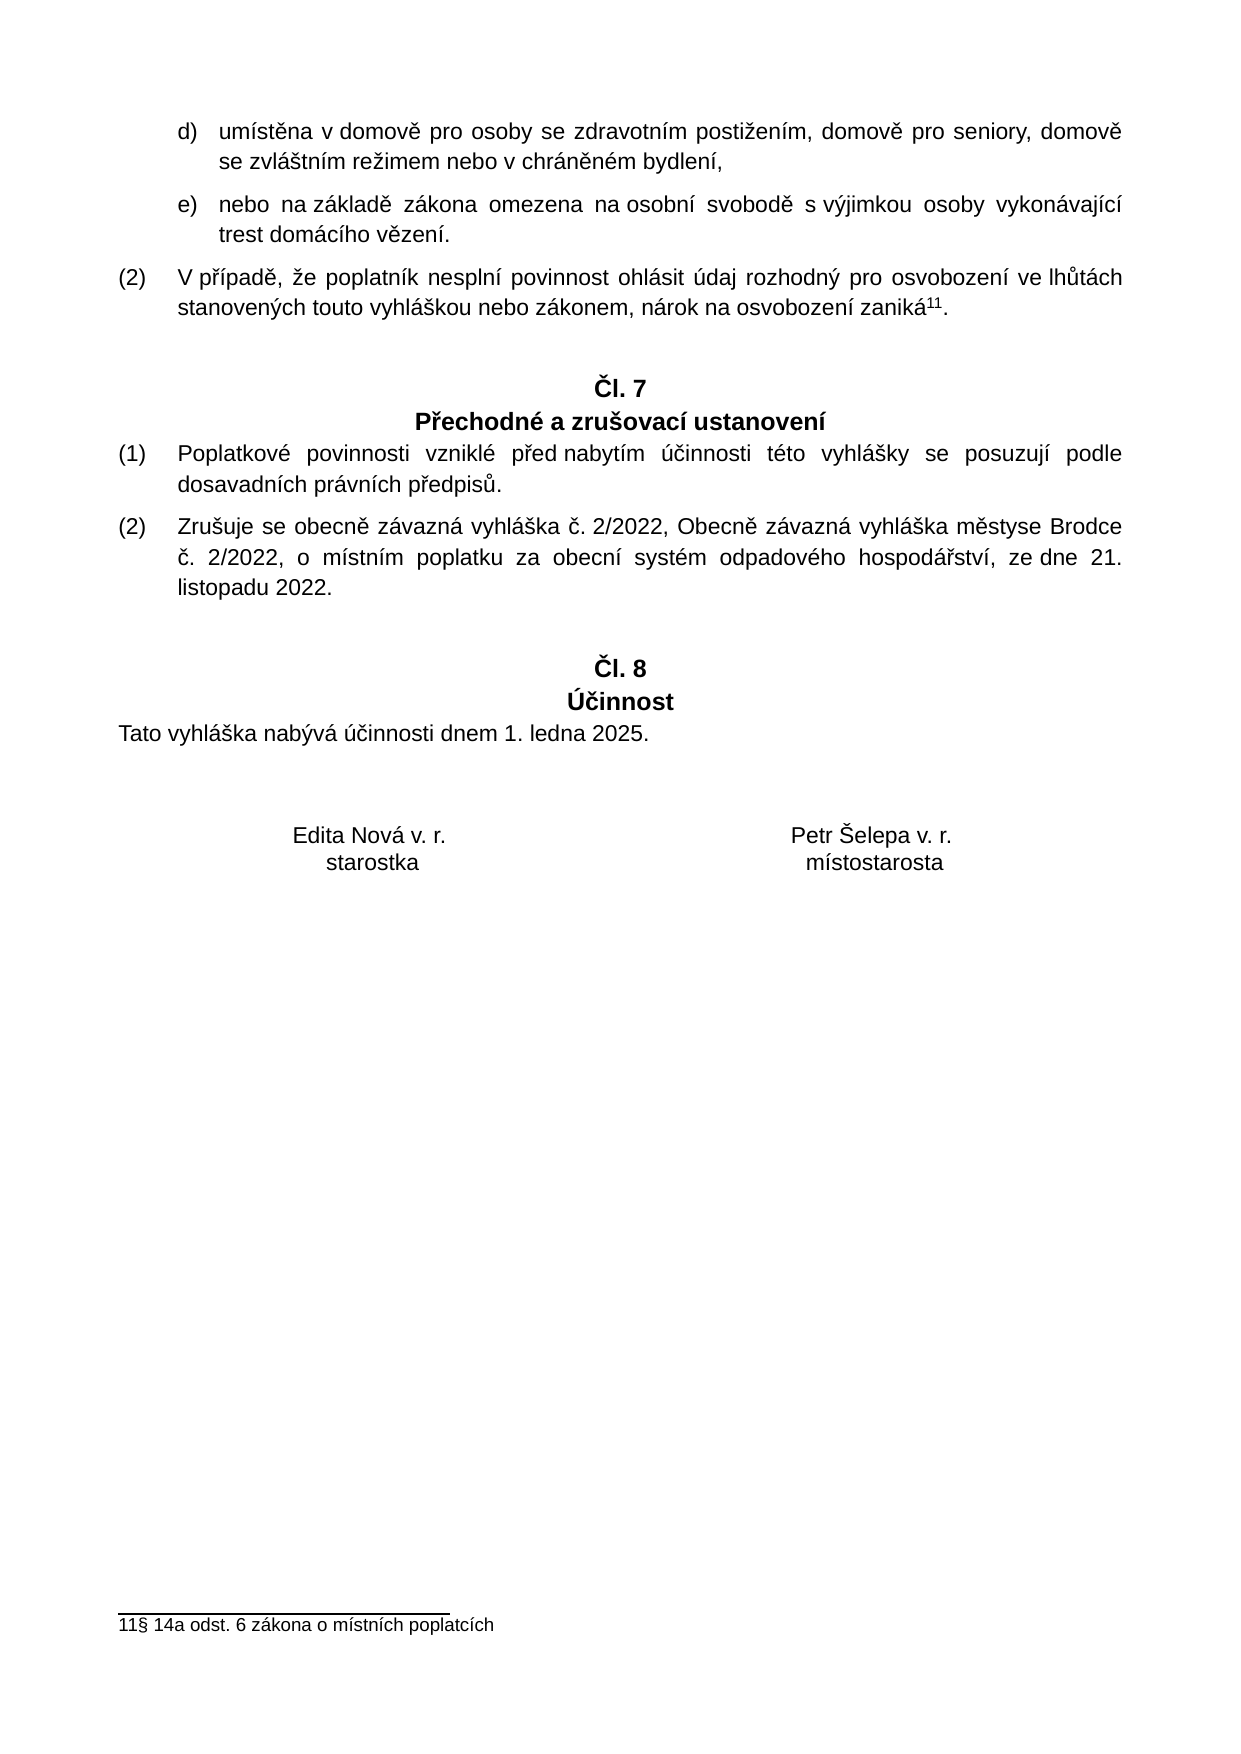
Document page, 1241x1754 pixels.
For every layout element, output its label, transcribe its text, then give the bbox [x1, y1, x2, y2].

list umístěna v domově pro osoby se zdravotním postižením, domově pro seniory, domově se zvláštním režimem nebo v chráněném bydlení, [177, 118, 1122, 175]
table_header Edita Nová v. r. starostka [118, 763, 620, 881]
list Poplatkové povinnosti vzniklé před nabytím účinnosti této vyhlášky se posuzují podle dosavadních právních předpisů. [118, 440, 1122, 497]
list § 14a odst. 6 zákona o místních poplatcích [118, 1614, 1122, 1635]
table_cell [118, 881, 620, 999]
list V případě, že poplatník nesplní povinnost ohlásit údaj rozhodný pro osvobození ve lhůtách stanovených touto vyhláškou nebo zákonem, nárok na osvobození zaniká. [118, 264, 1122, 321]
list Zrušuje se obecně závazná vyhláška č. 2/2022, Obecně závazná vyhláška městyse Brodce č. 2/2022, o místním poplatku za obecní systém odpadového hospodářství, ze dne 21. listopadu 2022. [118, 513, 1122, 600]
subtitle Čl. 7 Přechodné a zrušovací ustanovení [118, 374, 1122, 436]
table_cell [620, 881, 1122, 999]
text Tato vyhláška nabývá účinnosti dnem 1. ledna 2025. [118, 720, 1122, 746]
subtitle Čl. 8 Účinnost [118, 654, 1122, 716]
table_header Petr Šelepa v. r. místostarosta [620, 763, 1122, 881]
list nebo na základě zákona omezena na osobní svobodě s výjimkou osoby vykonávající trest domácího vězení. [177, 191, 1122, 248]
